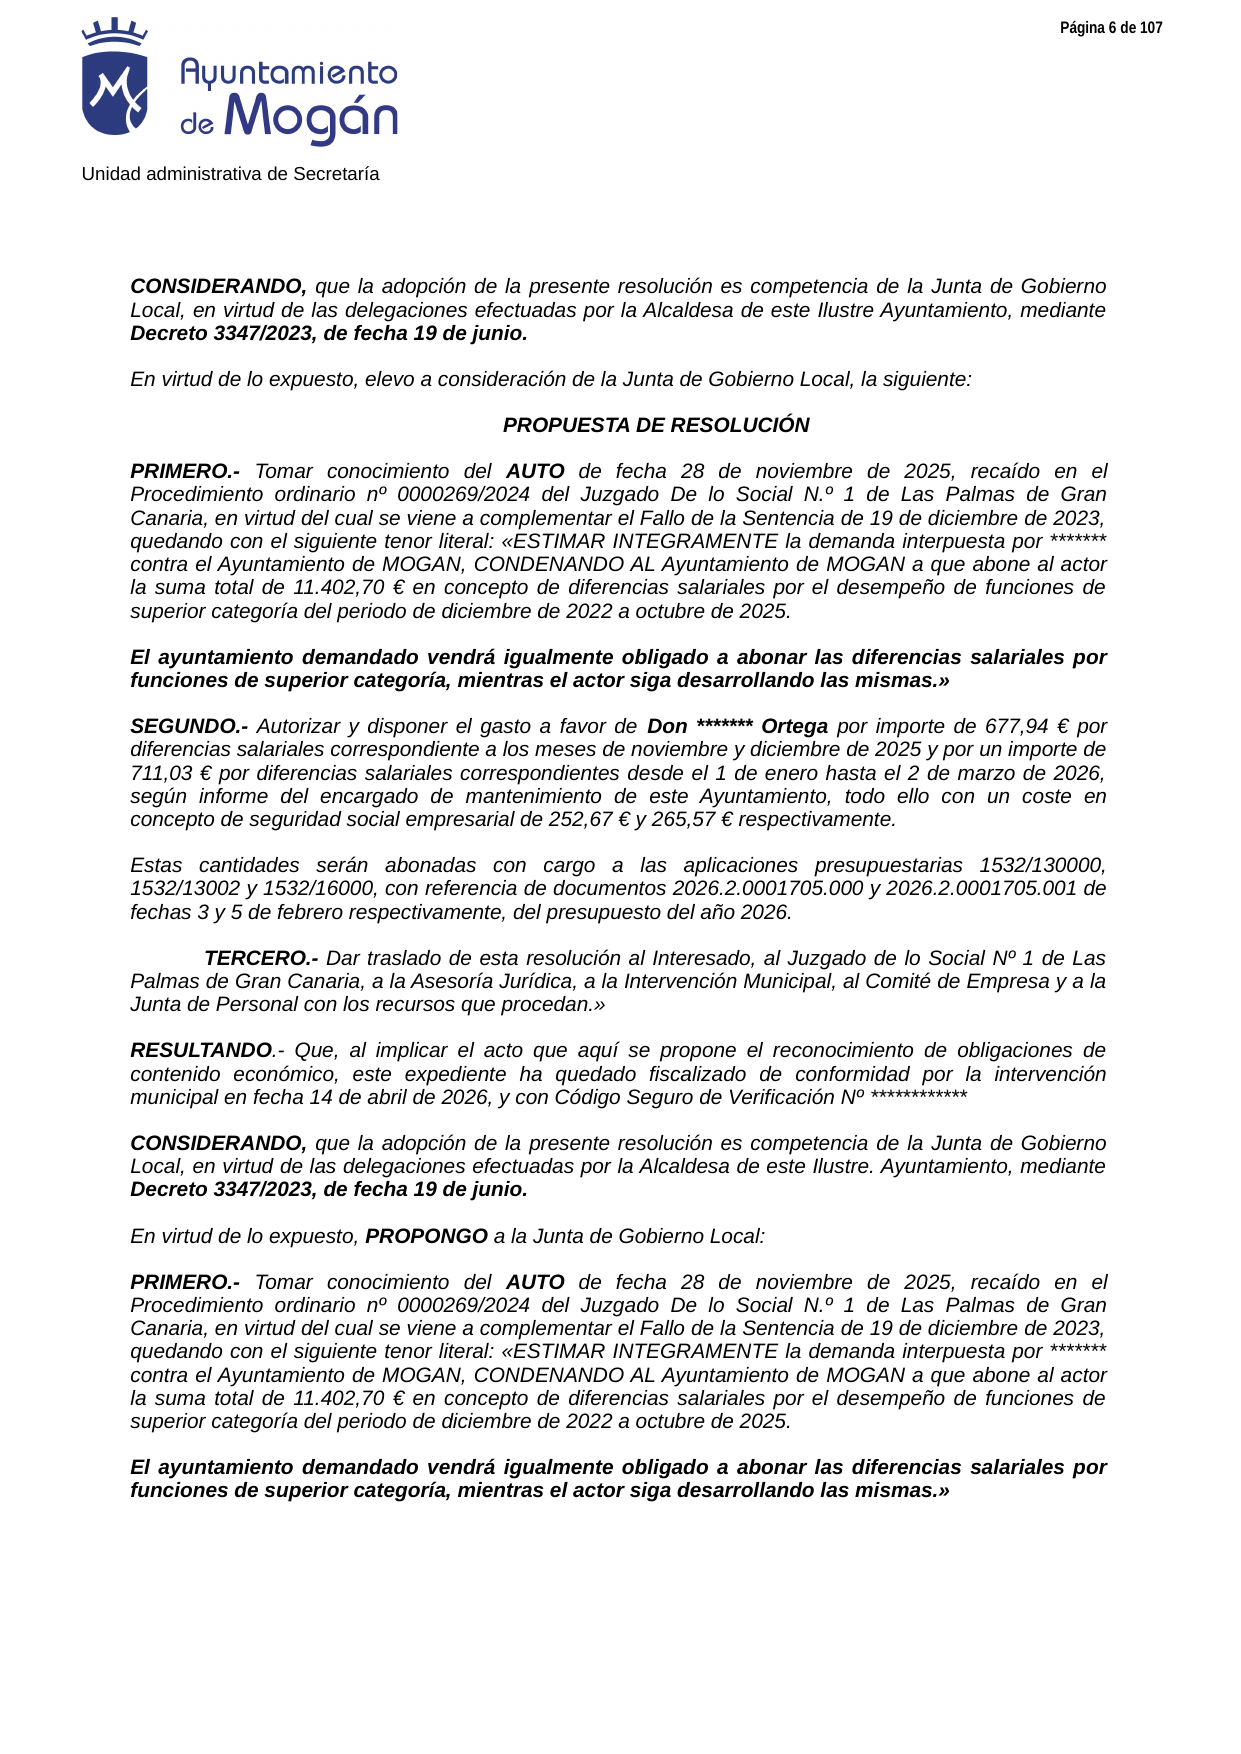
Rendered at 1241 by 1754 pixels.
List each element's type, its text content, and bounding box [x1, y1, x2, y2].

text PRIMERO.- Tomar conocimiento del AUTO de fecha 28 de noviembre de 2025, recaído en el Procedimiento ordinario nº 0000269/2024 del Juzgado De lo Social N.º 1 de Las Palmas de Gran Canaria, en virtud del cual se viene a complementar el Fallo de la Sentencia de 19 de diciembre de 2023, quedando con el siguiente tenor literal: «ESTIMAR INTEGRAMENTE la demanda interpuesta por ******* contra el Ayuntamiento de MOGAN, CONDENANDO AL Ayuntamiento de MOGAN a que abone al actor la suma total de 11.402,70 € en concepto de diferencias salariales por el desempeño de funciones de superior categoría del periodo de diciembre de 2022 a octubre de 2025. [130, 1270, 1110, 1433]
text En virtud de lo expuesto, PROPONGO a la Junta de Gobierno Local: [130, 1224, 1110, 1247]
text El ayuntamiento demandado vendrá igualmente obligado a abonar las diferencias salariales por funciones de superior categoría, mientras el actor siga desarrollando las mismas.» [130, 1456, 1110, 1502]
text RESULTANDO.- Que, al implicar el acto que aquí se propone el reconocimiento de obligaciones de contenido económico, este expediente ha quedado fiscalizado de conformidad por la intervención municipal en fecha 14 de abril de 2026, y con Código Seguro de Verificación Nº ************ [130, 1039, 1110, 1109]
text CONSIDERANDO, que la adopción de la presente resolución es competencia de la Junta de Gobierno Local, en virtud de las delegaciones efectuadas por la Alcaldesa de este Ilustre Ayuntamiento, mediante Decreto 3347/2023, de fecha 19 de junio. [130, 275, 1110, 344]
picture [81, 17, 398, 153]
text Estas cantidades serán abonadas con cargo a las aplicaciones presupuestarias 1532/130000, 1532/13002 y 1532/16000, con referencia de documentos 2026.2.0001705.000 y 2026.2.0001705.001 de fechas 3 y 5 de febrero respectivamente, del presupuesto del año 2026. [130, 854, 1110, 923]
text PRIMERO.- Tomar conocimiento del AUTO de fecha 28 de noviembre de 2025, recaído en el Procedimiento ordinario nº 0000269/2024 del Juzgado De lo Social N.º 1 de Las Palmas de Gran Canaria, en virtud del cual se viene a complementar el Fallo de la Sentencia de 19 de diciembre de 2023, quedando con el siguiente tenor literal: «ESTIMAR INTEGRAMENTE la demanda interpuesta por ******* contra el Ayuntamiento de MOGAN, CONDENANDO AL Ayuntamiento de MOGAN a que abone al actor la suma total de 11.402,70 € en concepto de diferencias salariales por el desempeño de funciones de superior categoría del periodo de diciembre de 2022 a octubre de 2025. [130, 460, 1110, 622]
text El ayuntamiento demandado vendrá igualmente obligado a abonar las diferencias salariales por funciones de superior categoría, mientras el actor siga desarrollando las mismas.» [130, 645, 1110, 692]
text TERCERO.- Dar traslado de esta resolución al Interesado, al Juzgado de lo Social Nº 1 de Las Palmas de Gran Canaria, a la Asesoría Jurídica, a la Intervención Municipal, al Comité de Empresa y a la Junta de Personal con los recursos que procedan.» [130, 946, 1110, 1016]
text CONSIDERANDO, que la adopción de la presente resolución es competencia de la Junta de Gobierno Local, en virtud de las delegaciones efectuadas por la Alcaldesa de este Ilustre. Ayuntamiento, mediante Decreto 3347/2023, de fecha 19 de junio. [130, 1132, 1110, 1201]
text En virtud de lo expuesto, elevo a consideración de la Junta de Gobierno Local, la siguiente: [130, 367, 1110, 391]
text PROPUESTA DE RESOLUCIÓN [130, 414, 1110, 437]
text SEGUNDO.- Autorizar y disponer el gasto a favor de Don ******* Ortega por importe de 677,94 € por diferencias salariales correspondiente a los meses de noviembre y diciembre de 2025 y por un importe de 711,03 € por diferencias salariales correspondientes desde el 1 de enero hasta el 2 de marzo de 2026, según informe del encargado de mantenimiento de este Ayuntamiento, todo ello con un coste en concepto de seguridad social empresarial de 252,67 € y 265,57 € respectivamente. [130, 715, 1110, 831]
